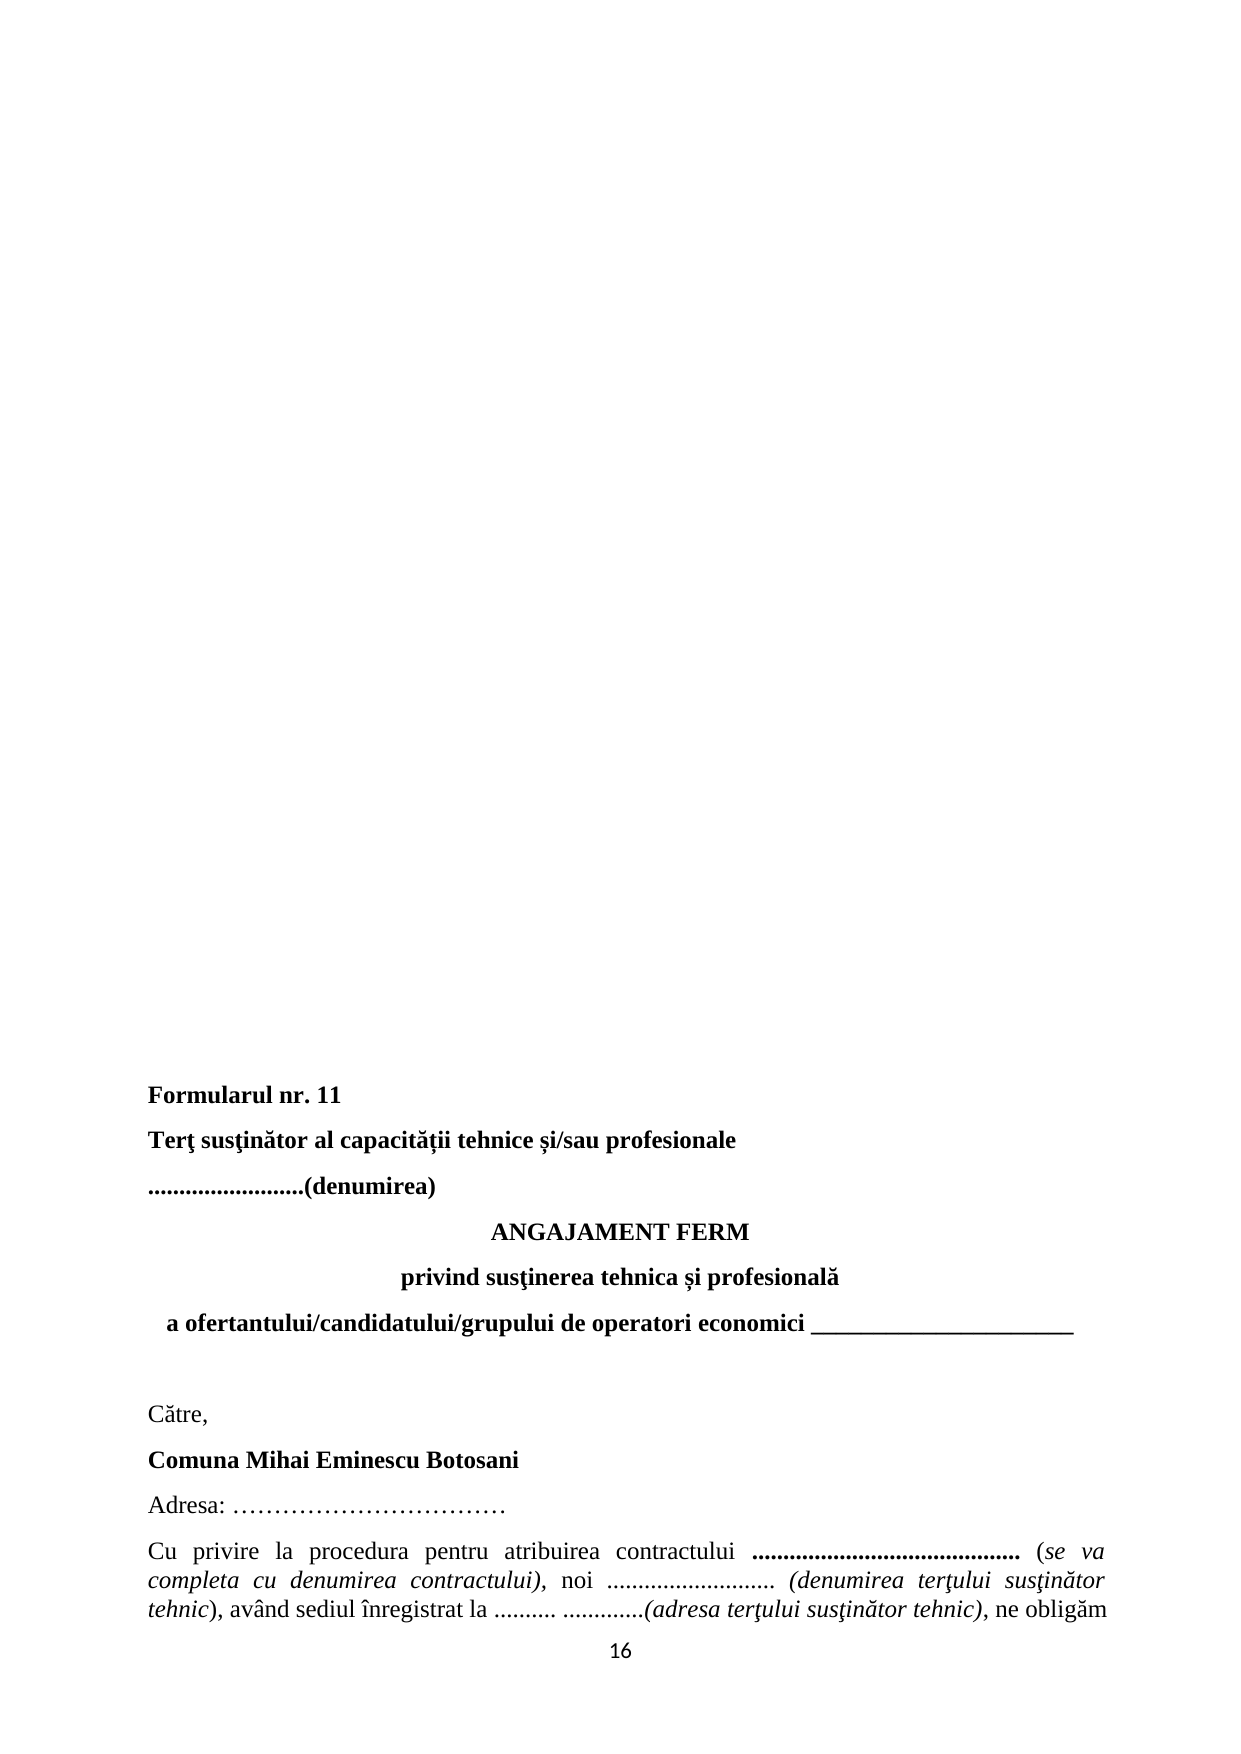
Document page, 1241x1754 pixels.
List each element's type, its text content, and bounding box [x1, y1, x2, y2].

text Cu privire la procedura pentru atribuirea contractului ........................................... (se va completa cu denumirea contractului), noi ........................... (denumirea terţului susţinător tehnic), având sediul înregistrat la .......... .............(adresa terţului susţinător tehnic), ne obligăm [148, 1536, 1107, 1623]
text Comuna Mihai Eminescu Botosani [148, 1445, 1092, 1473]
text Adresa: …………………………… [148, 1490, 1092, 1519]
text Formularul nr. 11 [148, 1080, 1092, 1108]
text a ofertantului/candidatului/grupului de operatori economici _____________________ [148, 1308, 1092, 1337]
text ANGAJAMENT FERM [148, 1217, 1092, 1245]
text Către, [148, 1399, 1092, 1428]
text .........................(denumirea) [148, 1171, 1092, 1200]
text Terţ susţinător al capacității tehnice și/sau profesionale [148, 1125, 1092, 1154]
text privind susţinerea tehnica și profesională [148, 1262, 1092, 1291]
